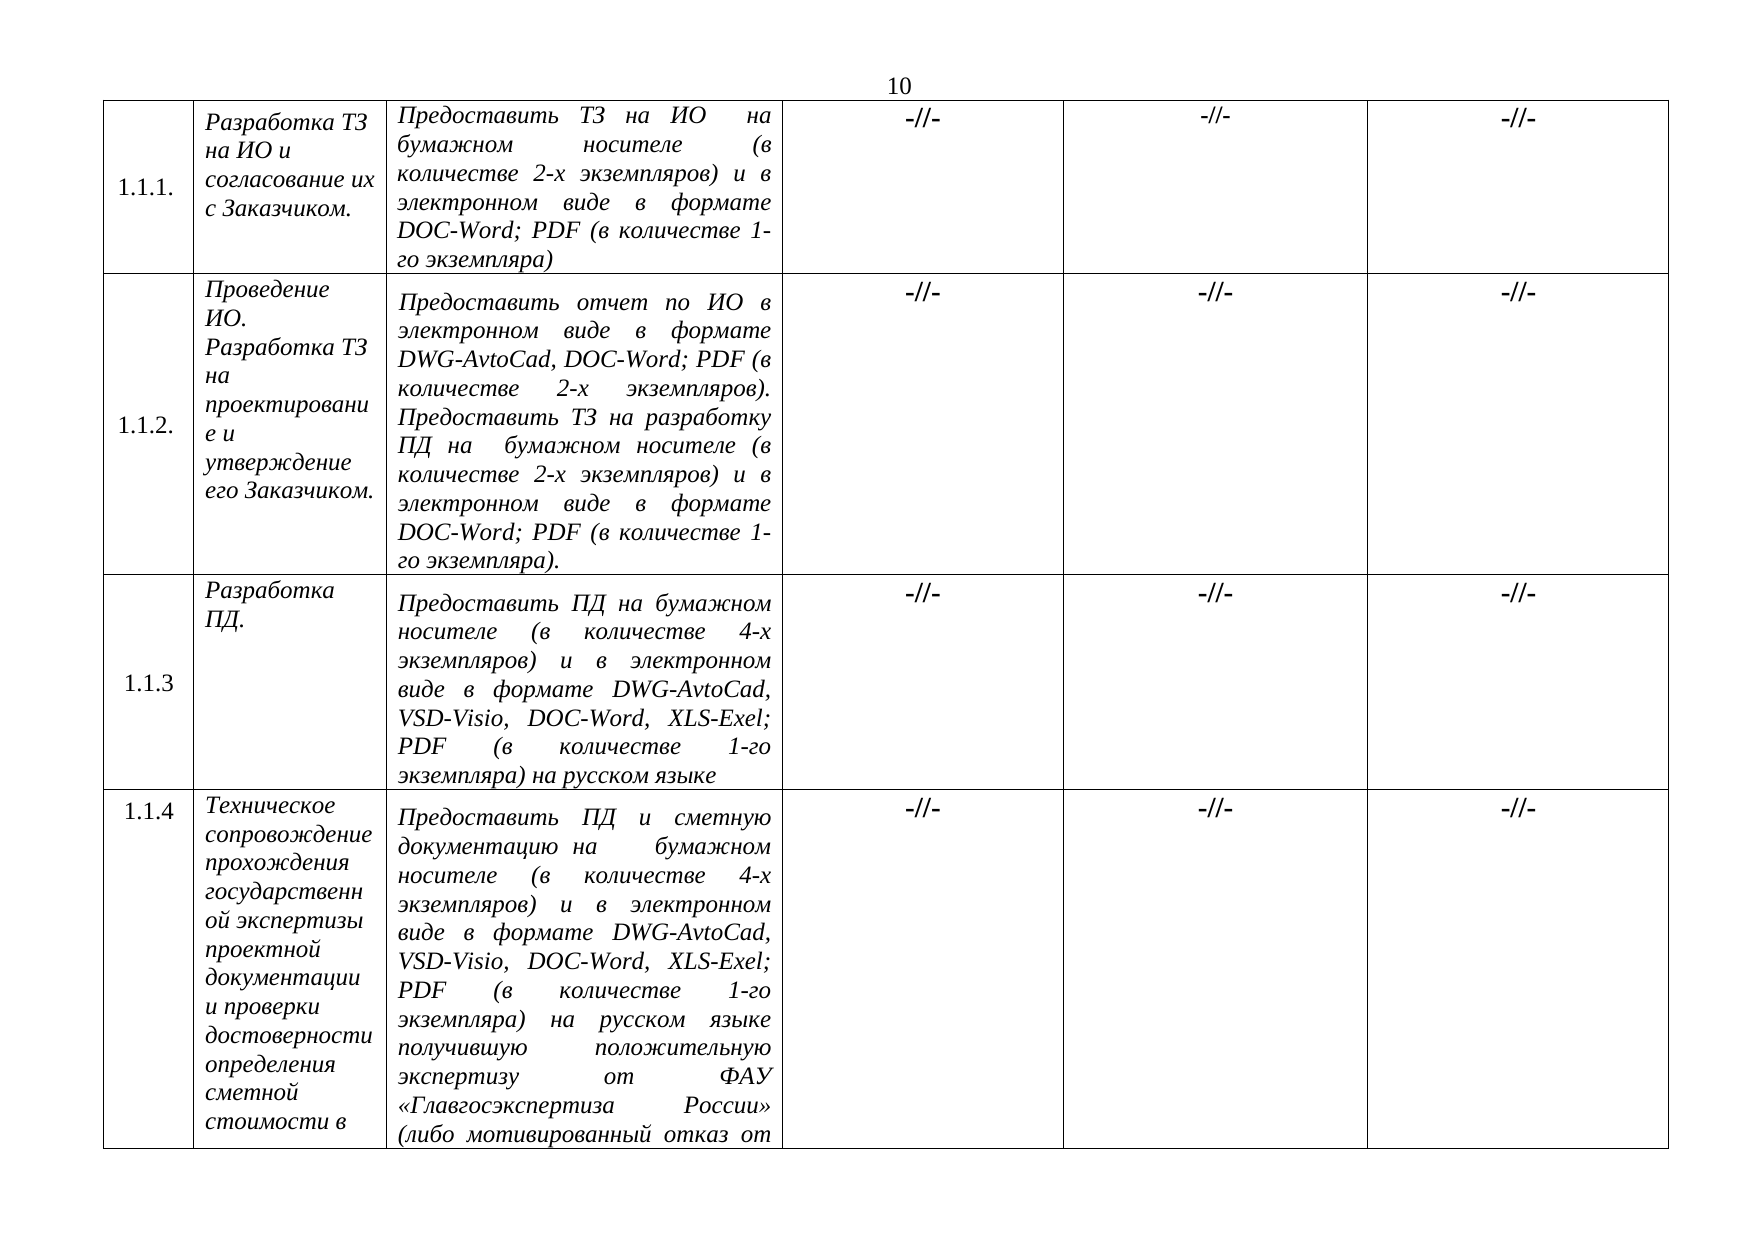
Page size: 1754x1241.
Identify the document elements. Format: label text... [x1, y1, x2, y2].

table_cell -//- [1368, 101, 1668, 273]
table_cell 1.1.4 [104, 790, 193, 1147]
table_cell 1.1.3 [104, 575, 193, 789]
table_cell -//- [1064, 101, 1367, 273]
table_cell -//- [783, 101, 1063, 273]
table_cell Техническое сопровождение прохождения государственной экспертизы проектной документации и проверки достоверности определения сметной стоимости в [194, 790, 386, 1147]
table_cell -//- [1368, 274, 1668, 574]
table_cell [104, 101, 193, 273]
table_cell -//- [783, 274, 1063, 574]
table_cell -//- [783, 575, 1063, 789]
table_cell Разработка ПД. [194, 575, 386, 789]
table_cell -//- [1368, 790, 1668, 1147]
table_cell -//- [783, 790, 1063, 1147]
table_cell Предоставить отчет по ИО в электронном виде в формате DWG-AvtoCad, DOC-Word; PDF (в количестве 2-х экземпляров). Предоставить ТЗ на разработку ПД на бумажном носителе (в количестве 2-х экземпляров) и в электронном виде в формате DOC-Word; PDF (в количестве 1-го экземпляра). [387, 274, 782, 574]
table_cell Проведение ИО. Разработка ТЗ на проектирование и утверждение его Заказчиком. [194, 274, 386, 574]
table_cell Предоставить ПД и сметную документацию на бумажном носителе (в количестве 4-х экземпляров) и в электронном виде в формате DWG-AvtoCad, VSD-Visio, DOC-Word, XLS-Exel; PDF (в количестве 1-го экземпляра) на русском языке получившую положительную экспертизу от ФАУ «Главгосэкспертиза России» (либо мотивированный отказ от [387, 790, 782, 1147]
table_cell Разработка ТЗ на ИО и согласование их с Заказчиком. [194, 101, 386, 273]
table_cell [104, 274, 193, 574]
table_cell -//- [1064, 274, 1367, 574]
table_cell -//- [1064, 790, 1367, 1147]
table_cell Предоставить ТЗ на ИО на бумажном носителе (в количестве 2-х экземпляров) и в электронном виде в формате DOC-Word; PDF (в количестве 1-го экземпляра) [387, 101, 782, 273]
table_cell -//- [1064, 575, 1367, 789]
table_cell -//- [1368, 575, 1668, 789]
table_cell Предоставить ПД на бумажном носителе (в количестве 4-х экземпляров) и в электронном виде в формате DWG-AvtoCad, VSD-Visio, DOC-Word, XLS-Exel; PDF (в количестве 1-го экземпляра) на русском языке [387, 575, 782, 789]
